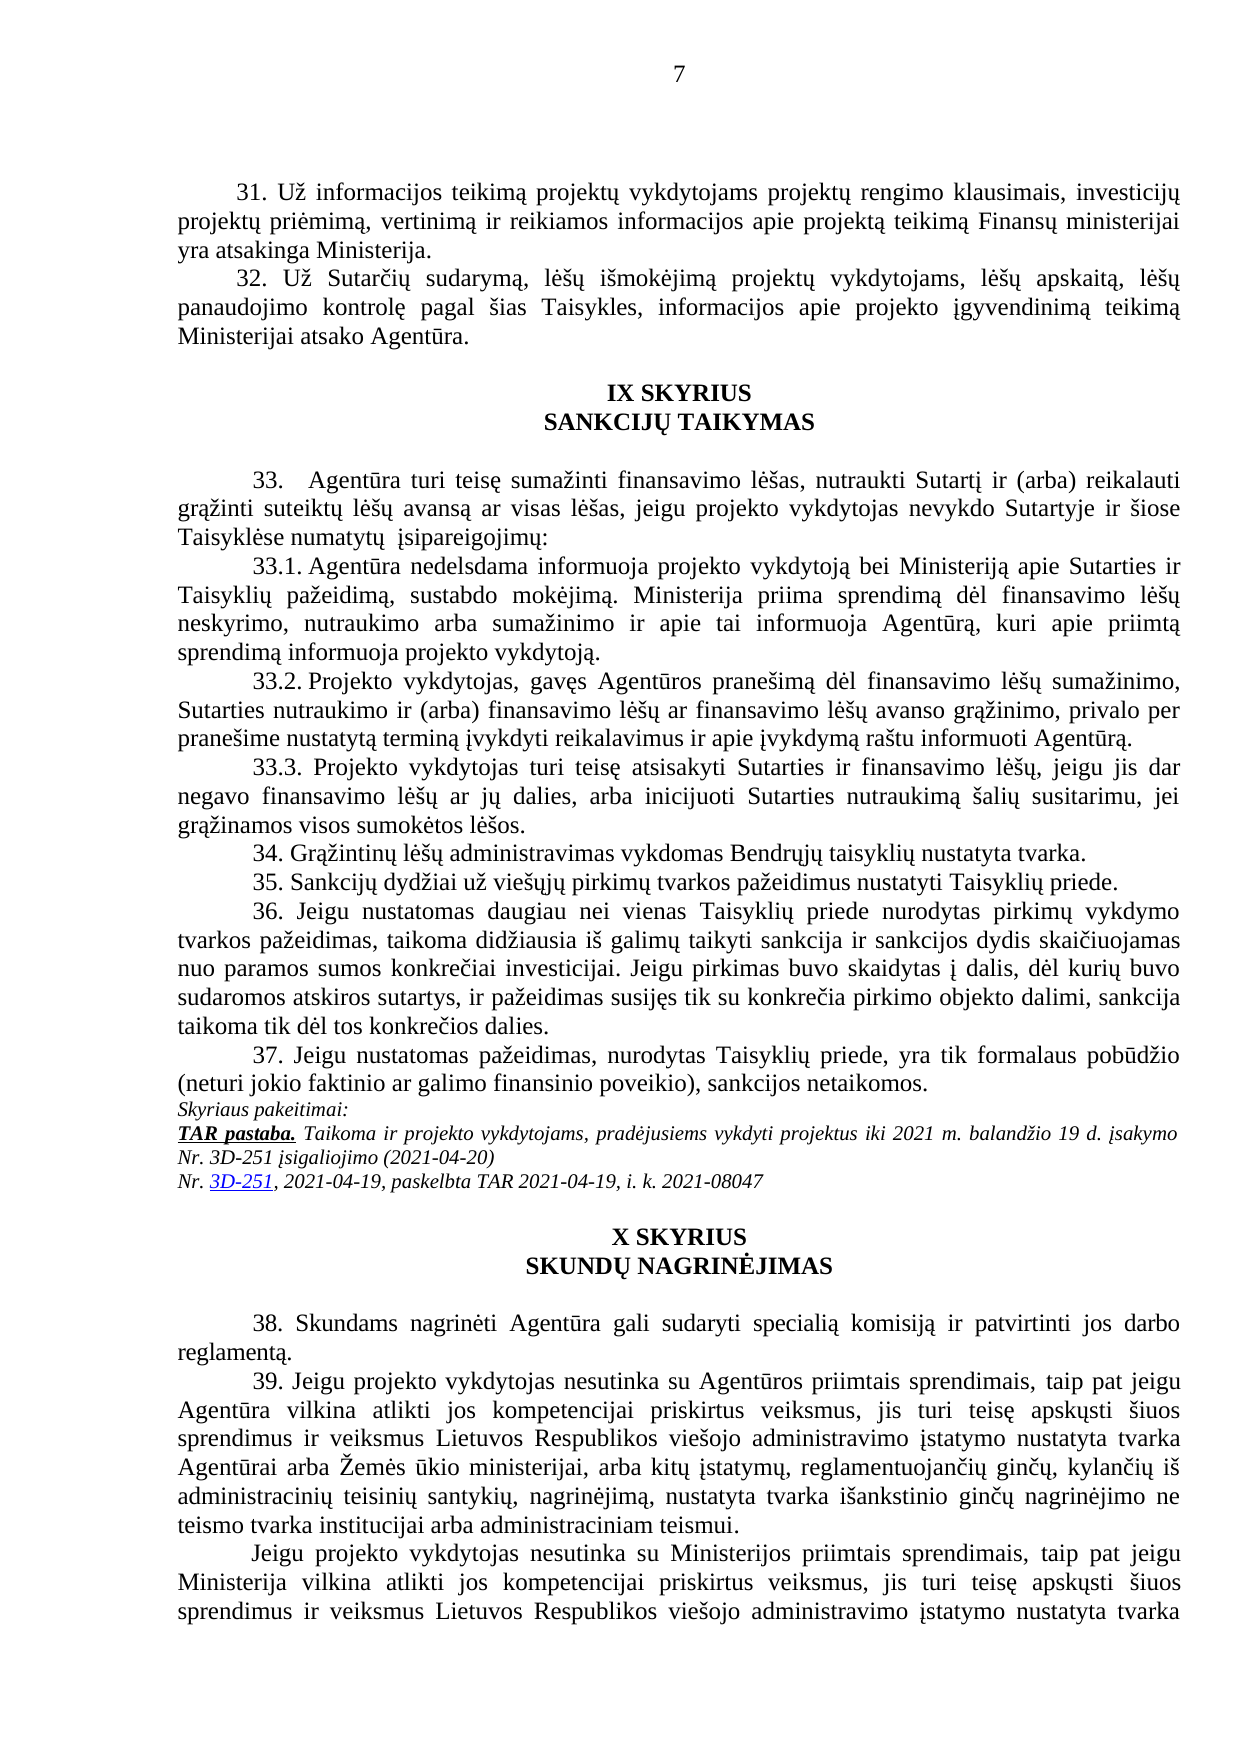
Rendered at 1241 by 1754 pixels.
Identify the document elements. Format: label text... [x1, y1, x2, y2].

text 33.2. Projekto vykdytojas, gavęs Agentūros pranešimą dėl finansavimo lėšų sumažinimo, Sutarties nutraukimo ir (arba) finansavimo lėšų ar finansavimo lėšų avanso grąžinimo, privalo per pranešime nustatytą terminą įvykdyti reikalavimus ir apie įvykdymą raštu informuoti Agentūrą. [177, 666, 1181, 752]
text 37. Jeigu nustatomas pažeidimas, nurodytas Taisyklių priede, yra tik formalaus pobūdžio (neturi jokio faktinio ar galimo finansinio poveikio), sankcijos netaikomos. [177, 1040, 1181, 1097]
text 34. Grąžintinų lėšų administravimas vykdomas Bendrųjų taisyklių nustatyta tvarka. [177, 838, 1181, 867]
text 35. Sankcijų dydžiai už viešųjų pirkimų tvarkos pažeidimus nustatyti Taisyklių priede. [177, 867, 1181, 896]
text 33.1. Agentūra nedelsdama informuoja projekto vykdytoją bei Ministeriją apie Sutarties ir Taisyklių pažeidimą, sustabdo mokėjimą. Ministerija priima sprendimą dėl finansavimo lėšų neskyrimo, nutraukimo arba sumažinimo ir apie tai informuoja Agentūrą, kuri apie priimtą sprendimą informuoja projekto vykdytoją. [177, 551, 1181, 666]
text Jeigu projekto vykdytojas nesutinka su Ministerijos priimtais sprendimais, taip pat jeigu Ministerija vilkina atlikti jos kompetencijai priskirtus veiksmus, jis turi teisę apskųsti šiuos sprendimus ir veiksmus Lietuvos Respublikos viešojo administravimo įstatymo nustatyta tvarka [177, 1538, 1181, 1625]
text Skyriaus pakeitimai: [177, 1097, 1181, 1121]
text 36. Jeigu nustatomas daugiau nei vienas Taisyklių priede nurodytas pirkimų vykdymo tvarkos pažeidimas, taikoma didžiausia iš galimų taikyti sankcija ir sankcijos dydis skaičiuojamas nuo paramos sumos konkrečiai investicijai. Jeigu pirkimas buvo skaidytas į dalis, dėl kurių buvo sudaromos atskiros sutartys, ir pažeidimas susijęs tik su konkrečia pirkimo objekto dalimi, sankcija taikoma tik dėl tos konkrečios dalies. [177, 896, 1181, 1040]
text X SKYRIUS [177, 1222, 1181, 1251]
text 39. Jeigu projekto vykdytojas nesutinka su Agentūros priimtais sprendimais, taip pat jeigu Agentūra vilkina atlikti jos kompetencijai priskirtus veiksmus, jis turi teisę apskųsti šiuos sprendimus ir veiksmus Lietuvos Respublikos viešojo administravimo įstatymo nustatyta tvarka Agentūrai arba Žemės ūkio ministerijai, arba kitų įstatymų, reglamentuojančių ginčų, kylančių iš administracinių teisinių santykių, nagrinėjimą, nustatyta tvarka išankstinio ginčų nagrinėjimo ne teismo tvarka institucijai arba administraciniam teismui. [177, 1366, 1181, 1538]
text SANKCIJŲ TAIKYMAS [177, 407, 1181, 436]
text Nr. 3D-251, 2021-04-19, paskelbta TAR 2021-04-19, i. k. 2021-08047 [177, 1169, 1181, 1193]
text 31. Už informacijos teikimą projektų vykdytojams projektų rengimo klausimais, investicijų projektų priėmimą, vertinimą ir reikiamos informacijos apie projektą teikimą Finansų ministerijai yra atsakinga Ministerija. [177, 177, 1181, 263]
text 32. Už Sutarčių sudarymą, lėšų išmokėjimą projektų vykdytojams, lėšų apskaitą, lėšų panaudojimo kontrolę pagal šias Taisykles, informacijos apie projekto įgyvendinimą teikimą Ministerijai atsako Agentūra. [177, 263, 1181, 350]
text 33.3. Projekto vykdytojas turi teisę atsisakyti Sutarties ir finansavimo lėšų, jeigu jis dar negavo finansavimo lėšų ar jų dalies, arba inicijuoti Sutarties nutraukimą šalių susitarimu, jei grąžinamos visos sumokėtos lėšos. [177, 752, 1181, 838]
text SKUNDŲ NAGRINĖJIMAS [177, 1251, 1181, 1280]
text TAR pastaba. Taikoma ir projekto vykdytojams, pradėjusiems vykdyti projektus iki 2021 m. balandžio 19 d. įsakymo Nr. 3D-251 įsigaliojimo (2021-04-20) [177, 1121, 1181, 1169]
text 38. Skundams nagrinėti Agentūra gali sudaryti specialią komisiją ir patvirtinti jos darbo reglamentą. [177, 1308, 1181, 1366]
text 33. Agentūra turi teisę sumažinti finansavimo lėšas, nutraukti Sutartį ir (arba) reikalauti grąžinti suteiktų lėšų avansą ar visas lėšas, jeigu projekto vykdytojas nevykdo Sutartyje ir šiose Taisyklėse numatytų įsipareigojimų: [177, 465, 1181, 551]
text IX SKYRIUS [177, 378, 1181, 407]
